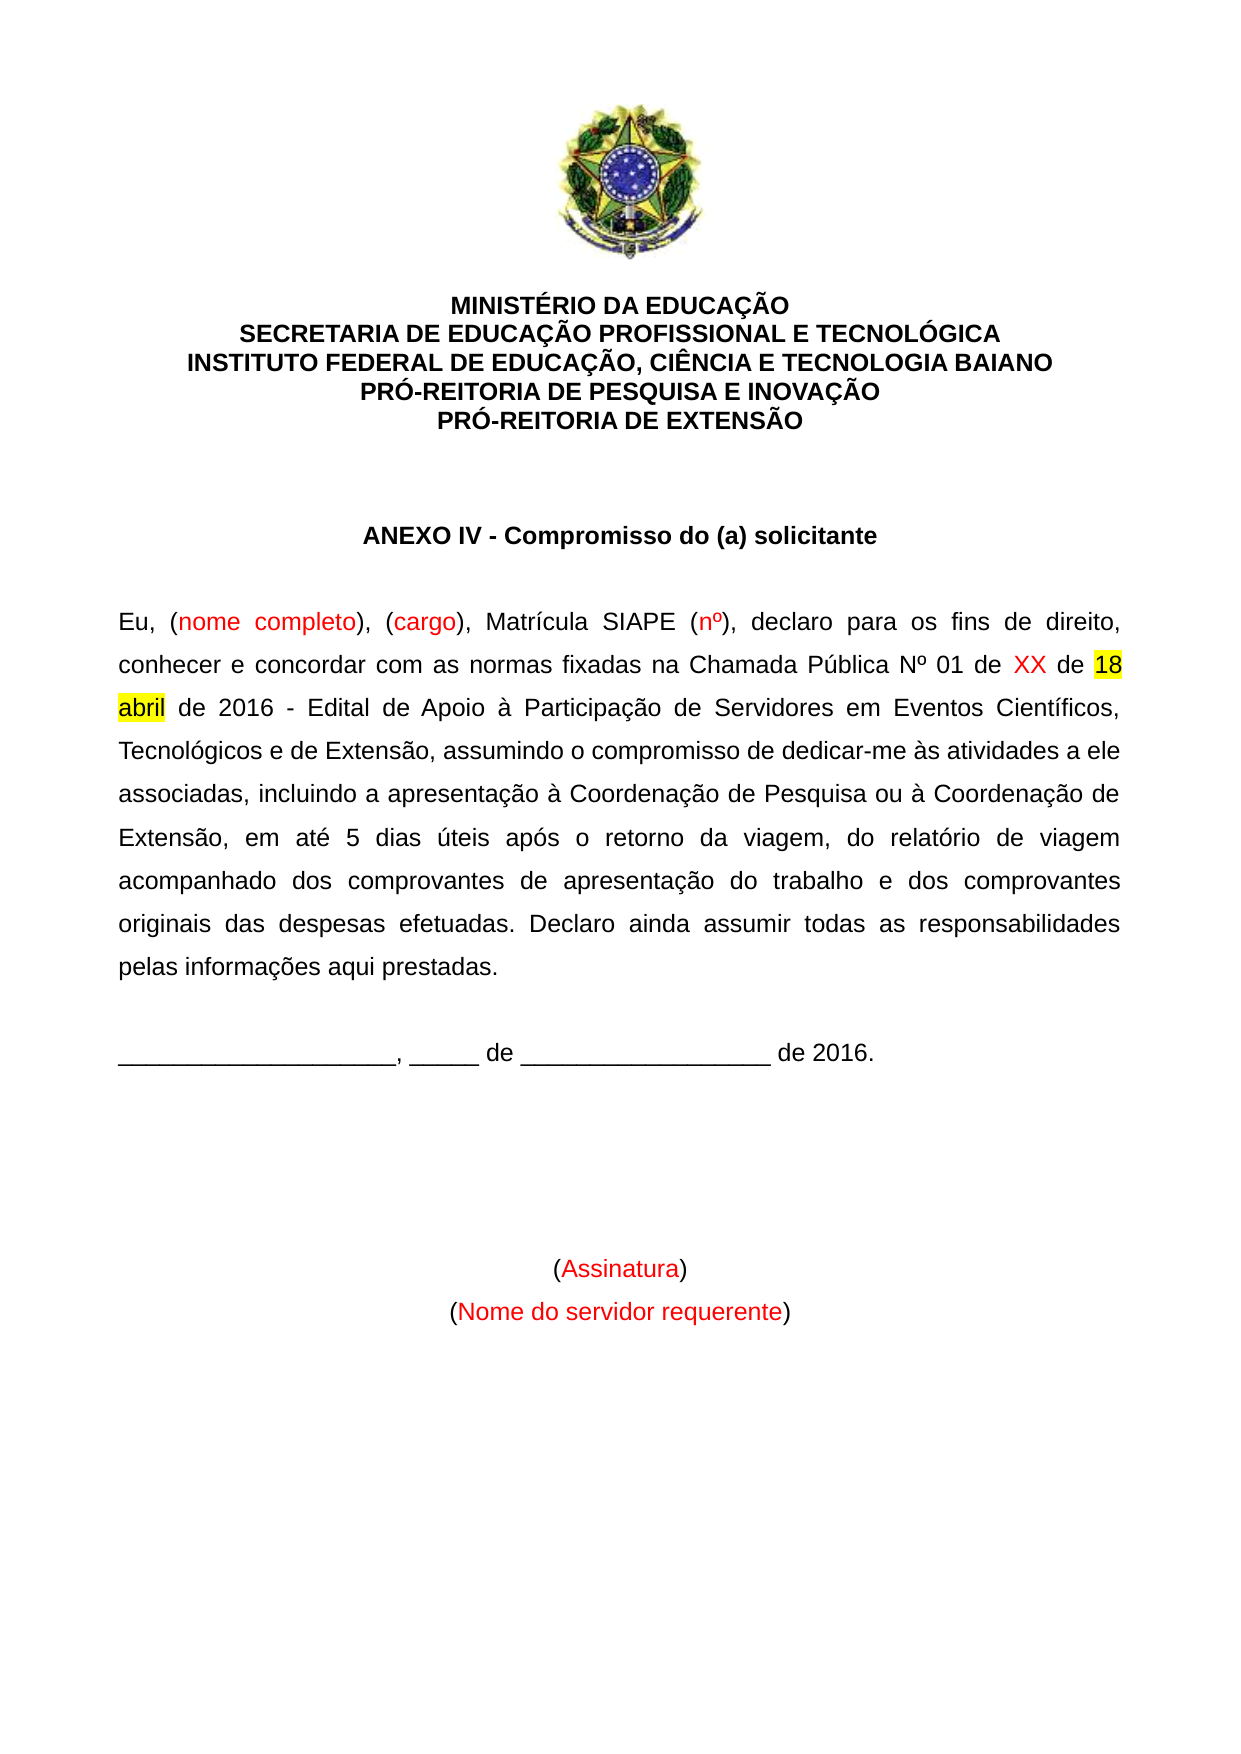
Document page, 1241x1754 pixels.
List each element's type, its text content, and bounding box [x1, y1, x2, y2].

text ____________________, _____ de __________________ de 2016. [118, 1038, 1122, 1067]
text PRÓ-REITORIA DE EXTENSÃO [118, 406, 1122, 434]
text ANEXO IV - Compromisso do (a) solicitante [118, 521, 1122, 549]
picture [554, 104, 708, 261]
text SECRETARIA DE EDUCAÇÃO PROFISSIONAL E TECNOLÓGICA [118, 319, 1122, 348]
text PRÓ-REITORIA DE PESQUISA E INOVAÇÃO [118, 377, 1122, 406]
text MINISTÉRIO DA EDUCAÇÃO [118, 291, 1122, 319]
text (Assinatura) [118, 1254, 1122, 1282]
text INSTITUTO FEDERAL DE EDUCAÇÃO, CIÊNCIA E TECNOLOGIA BAIANO [118, 348, 1122, 377]
text Eu, (nome completo), (cargo), Matrícula SIAPE (nº), declaro para os fins de direito, conhecer e concordar com as normas fixadas na Chamada Pública Nº 01 de XX de 18 abril de 2016 - Edital de Apoio à Participação de Servidores em Eventos Científicos, Tecnológicos e de Extensão, assumindo o compromisso de dedicar-me às atividades a ele associadas, incluindo a apresentação à Coordenação de Pesquisa ou à Coordenação de Extensão, em até 5 dias úteis após o retorno da viagem, do relatório de viagem acompanhado dos comprovantes de apresentação do trabalho e dos comprovantes originais das despesas efetuadas. Declaro ainda assumir todas as responsabilidades pelas informações aqui prestadas. [118, 607, 1122, 981]
text (Nome do servidor requerente) [118, 1297, 1122, 1326]
